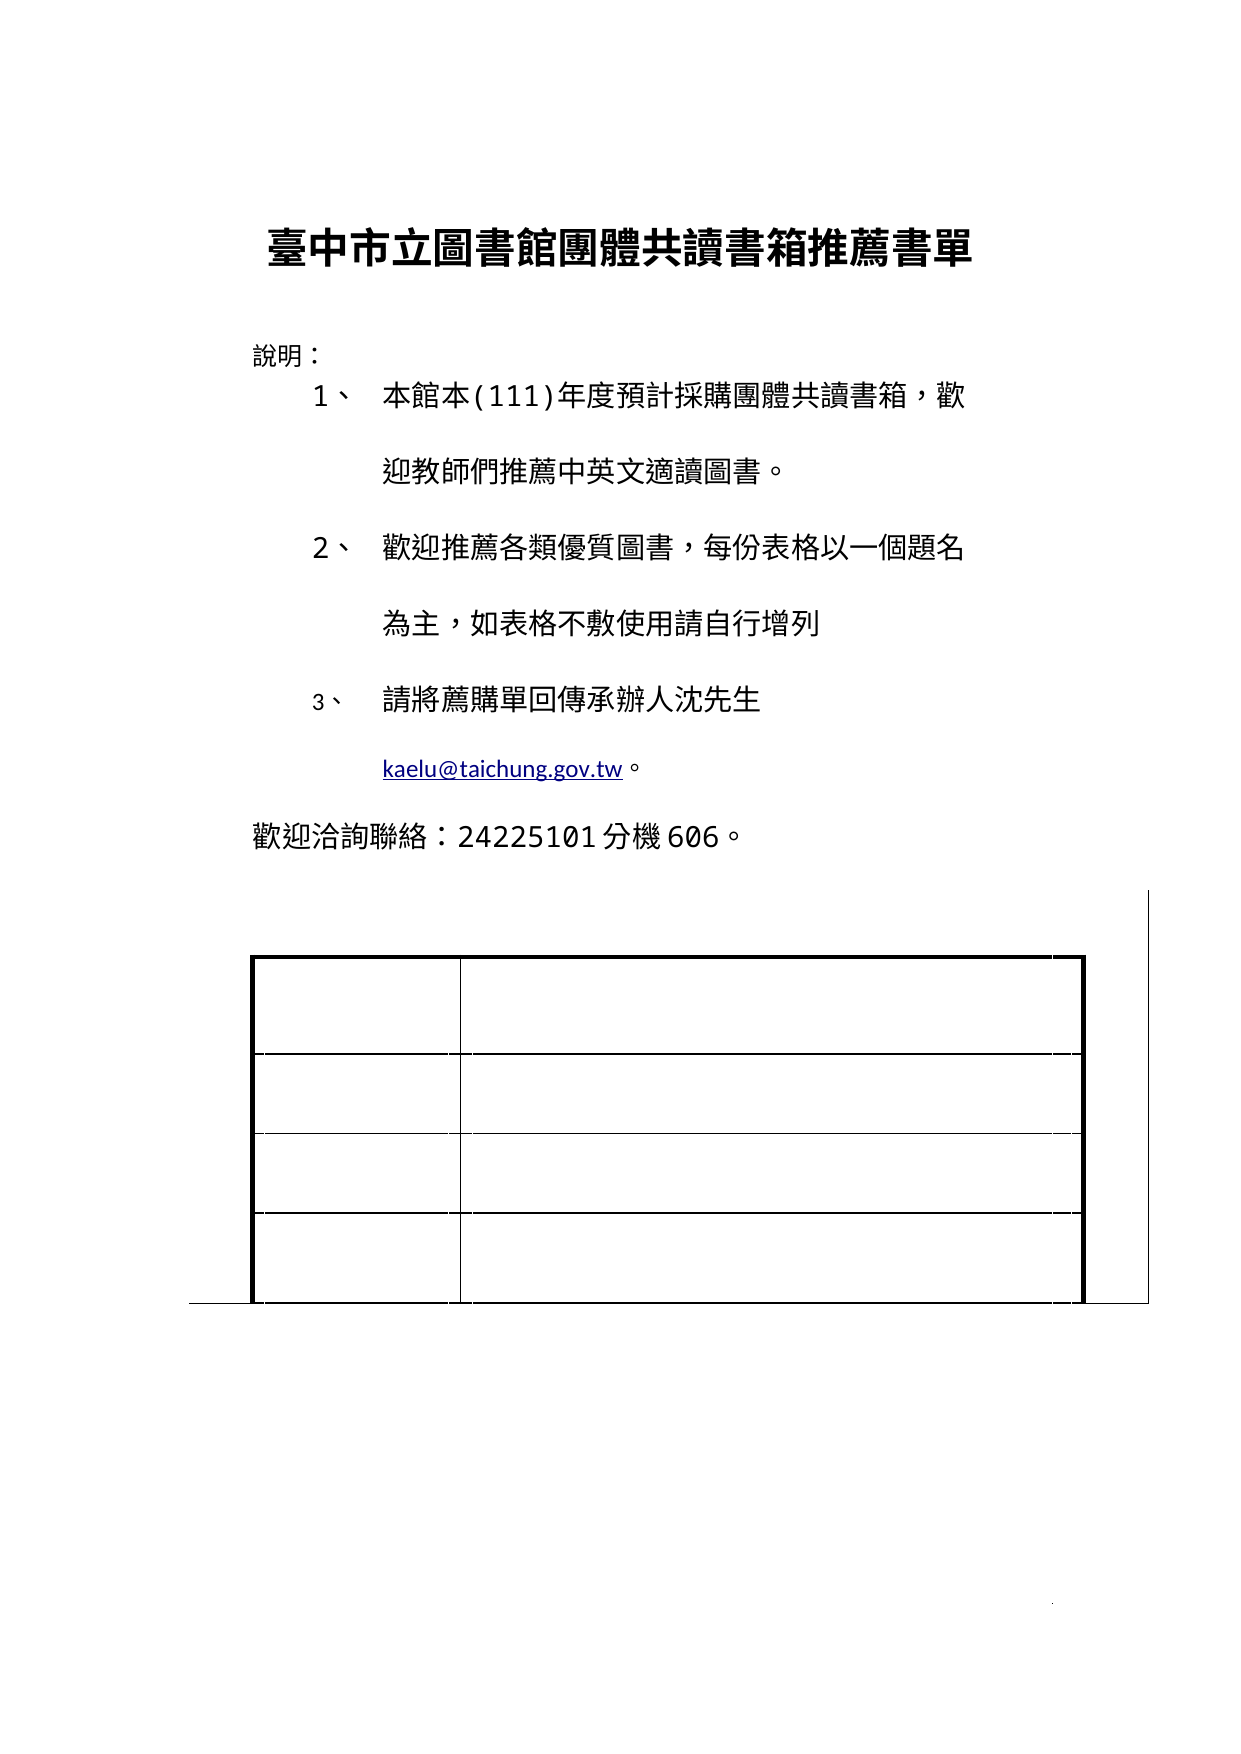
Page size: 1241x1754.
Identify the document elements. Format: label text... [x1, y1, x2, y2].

table_cell 出版社 [255, 1214, 264, 1302]
table_cell [1072, 1134, 1081, 1212]
table_cell 作者 [265, 1055, 448, 1065]
table_cell [473, 1215, 1052, 1264]
text 歡迎洽詢聯絡：24225101分機606。 [253, 813, 987, 856]
table_cell [1053, 1265, 1071, 1302]
table_cell [1053, 1090, 1071, 1133]
table_cell ISBN [449, 1134, 460, 1212]
table_cell 作者 [255, 1055, 264, 1133]
list 本館本(111)年度預計採購團體共讀書箱，歡迎教師們推薦中英文適讀圖書。 [312, 372, 987, 491]
table_cell 出版社 [265, 1214, 448, 1224]
table_cell 作者 [265, 1066, 448, 1099]
table_header [1072, 959, 1081, 1053]
table_cell [1072, 1214, 1081, 1302]
table_cell [461, 1134, 472, 1212]
table_cell [473, 1090, 1052, 1133]
table_cell 出版社 [265, 1225, 448, 1274]
table_cell 作者 [265, 1100, 448, 1133]
table_cell [1053, 1215, 1071, 1264]
table_cell [1053, 1056, 1071, 1089]
table_cell 出版社 [449, 1214, 460, 1302]
table_cell [473, 1056, 1052, 1089]
table_header 推薦書名 [265, 971, 448, 1053]
table_cell ISBN [265, 1196, 448, 1212]
list 歡迎推薦各類優質圖書，每份表格以一個題名為主，如表格不敷使用請自行增列 [312, 524, 987, 643]
table_header [461, 959, 472, 1053]
list 請將薦購單回傳承辦人沈先生kaelu@taichung.gov.tw。 [312, 677, 987, 784]
table_header 推薦書名 [255, 959, 460, 1053]
text 說明： [253, 336, 987, 372]
table_cell [1072, 1055, 1081, 1133]
table_cell [461, 1214, 472, 1302]
table_cell [473, 1186, 1052, 1212]
table_cell [473, 1265, 1052, 1302]
table_cell 作者 [449, 1055, 460, 1133]
table_header [1053, 960, 1071, 1053]
table_cell ISBN [255, 1134, 264, 1212]
table_cell [1053, 1186, 1071, 1212]
table_cell ISBN [265, 1146, 448, 1195]
table_cell 出版社 [265, 1275, 448, 1302]
table_cell [473, 1135, 1052, 1185]
table_cell [461, 1055, 472, 1133]
table_cell [1053, 1135, 1071, 1185]
text 臺中市立圖書館團體共讀書箱推薦書單 [253, 215, 987, 275]
table_header [473, 960, 1052, 1053]
table_cell ISBN [265, 1134, 448, 1145]
